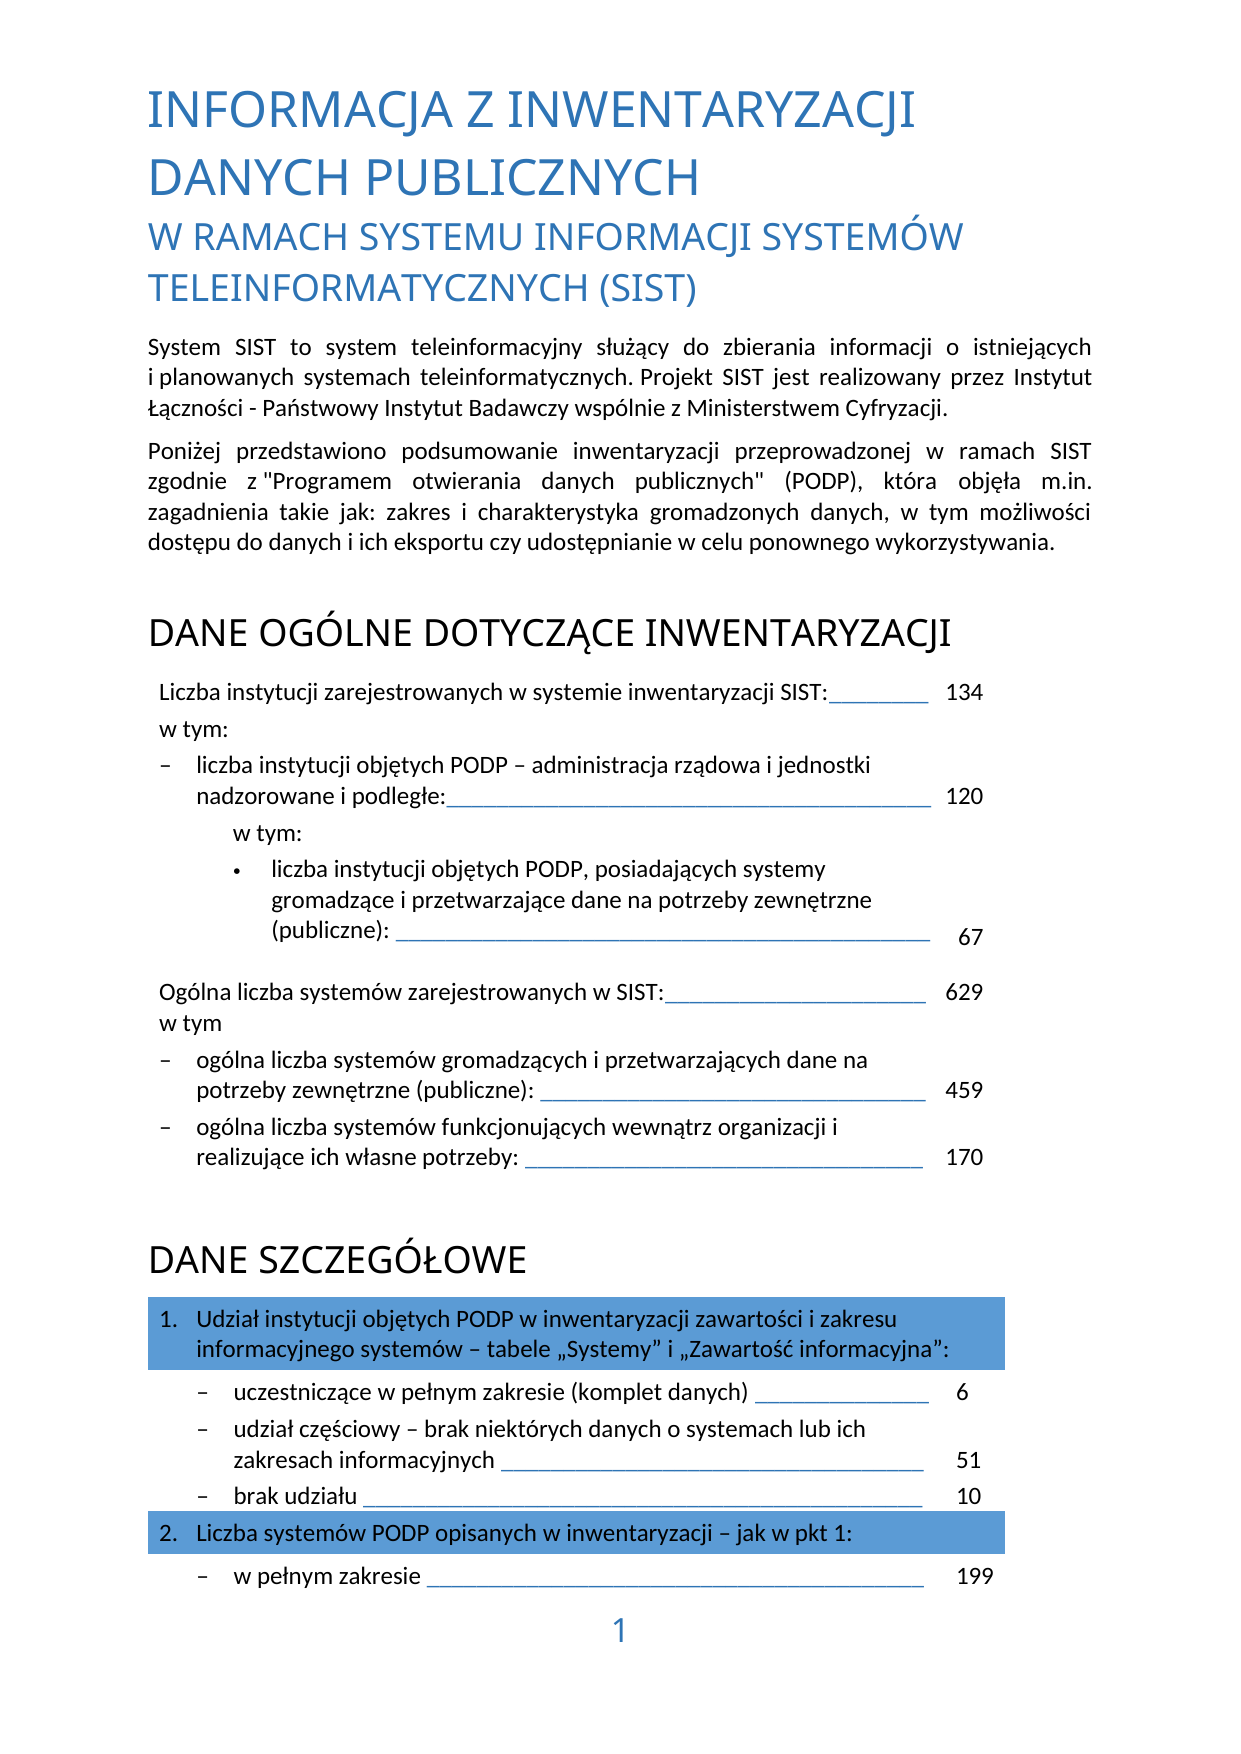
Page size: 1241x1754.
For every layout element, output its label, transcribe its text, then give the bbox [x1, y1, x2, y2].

table_cell ogólna liczba systemów funkcjonujących wewnątrz organizacji i realizujące ich własne potrzeby: ________________________________ [148, 1105, 945, 1172]
table_cell uczestniczące w pełnym zakresie (komplet danych) ______________ [148, 1370, 944, 1407]
table_header Liczba instytucji zarejestrowanych w systemie inwentaryzacji SIST:________ [148, 670, 945, 707]
table_cell 170 [945, 1105, 983, 1172]
table_cell ogólna liczba systemów gromadzących i przetwarzających dane na potrzeby zewnętrzne (publiczne): _______________________________ [148, 1038, 945, 1105]
text INFORMACJA Z INWENTARYZACJI DANYCH PUBLICZNYCH [148, 74, 1093, 210]
table_cell 199 [945, 1554, 1005, 1591]
table_cell 629 [945, 951, 983, 1037]
table_cell w pełnym zakresie ________________________________________ [148, 1554, 944, 1591]
table_cell 6 [945, 1370, 1005, 1407]
table_header 1. Udział instytucji objętych PODP w inwentaryzacji zawartości i zakresu informacyjnego systemów – tabele „Systemy” i „Zawartość informacyjna”: [148, 1297, 1005, 1370]
table_cell udział częściowy – brak niektórych danych o systemach lub ich zakresach informacyjnych __________________________________ [148, 1407, 944, 1474]
text Poniżej przedstawiono podsumowanie inwentaryzacji przeprowadzonej w ramach SIST zgodnie z "Programem otwierania danych publicznych" (PODP), która objęła m.in. zagadnienia takie jak: zakres i charakterystyka gromadzonych danych, w tym możliwości dostępu do danych i ich eksportu czy udostępnianie w celu ponownego wykorzystywania. [148, 435, 1093, 557]
table_cell w tym: liczba instytucji objętych PODP – administracja rządowa i jednostki nadzorowane i podległe:_______________________________________ [148, 707, 945, 811]
table_cell 120 [945, 707, 983, 811]
table_cell 2. Liczba systemów PODP opisanych w inwentaryzacji – jak w pkt 1: [148, 1511, 1005, 1554]
table_cell Ogólna liczba systemów zarejestrowanych w SIST:_____________________ w tym [148, 951, 945, 1037]
table_cell 10 [945, 1474, 1005, 1511]
table_cell 459 [945, 1038, 983, 1105]
text DANE OGÓLNE DOTYCZĄCE INWENTARYZACJI [148, 606, 1093, 657]
table_cell 67 [945, 811, 983, 951]
table_cell brak udziału _____________________________________________ [148, 1474, 944, 1511]
text System SIST to system teleinformacyjny służący do zbierania informacji o istniejących i planowanych systemach teleinformatycznych. Projekt SIST jest realizowany przez Instytut Łączności - Państwowy Instytut Badawczy wspólnie z Ministerstwem Cyfryzacji. [148, 331, 1093, 422]
table_cell w tym: liczba instytucji objętych PODP, posiadających systemy gromadzące i przetwarzające dane na potrzeby zewnętrzne (publiczne): ___________________________________________ [148, 811, 945, 951]
table_cell 51 [945, 1407, 1005, 1474]
text W RAMACH SYSTEMU INFORMACJI SYSTEMÓW TELEINFORMATYCZNYCH (SIST) [148, 210, 1093, 312]
table_header 134 [945, 670, 983, 707]
text DANE SZCZEGÓŁOWE [148, 1233, 1093, 1284]
